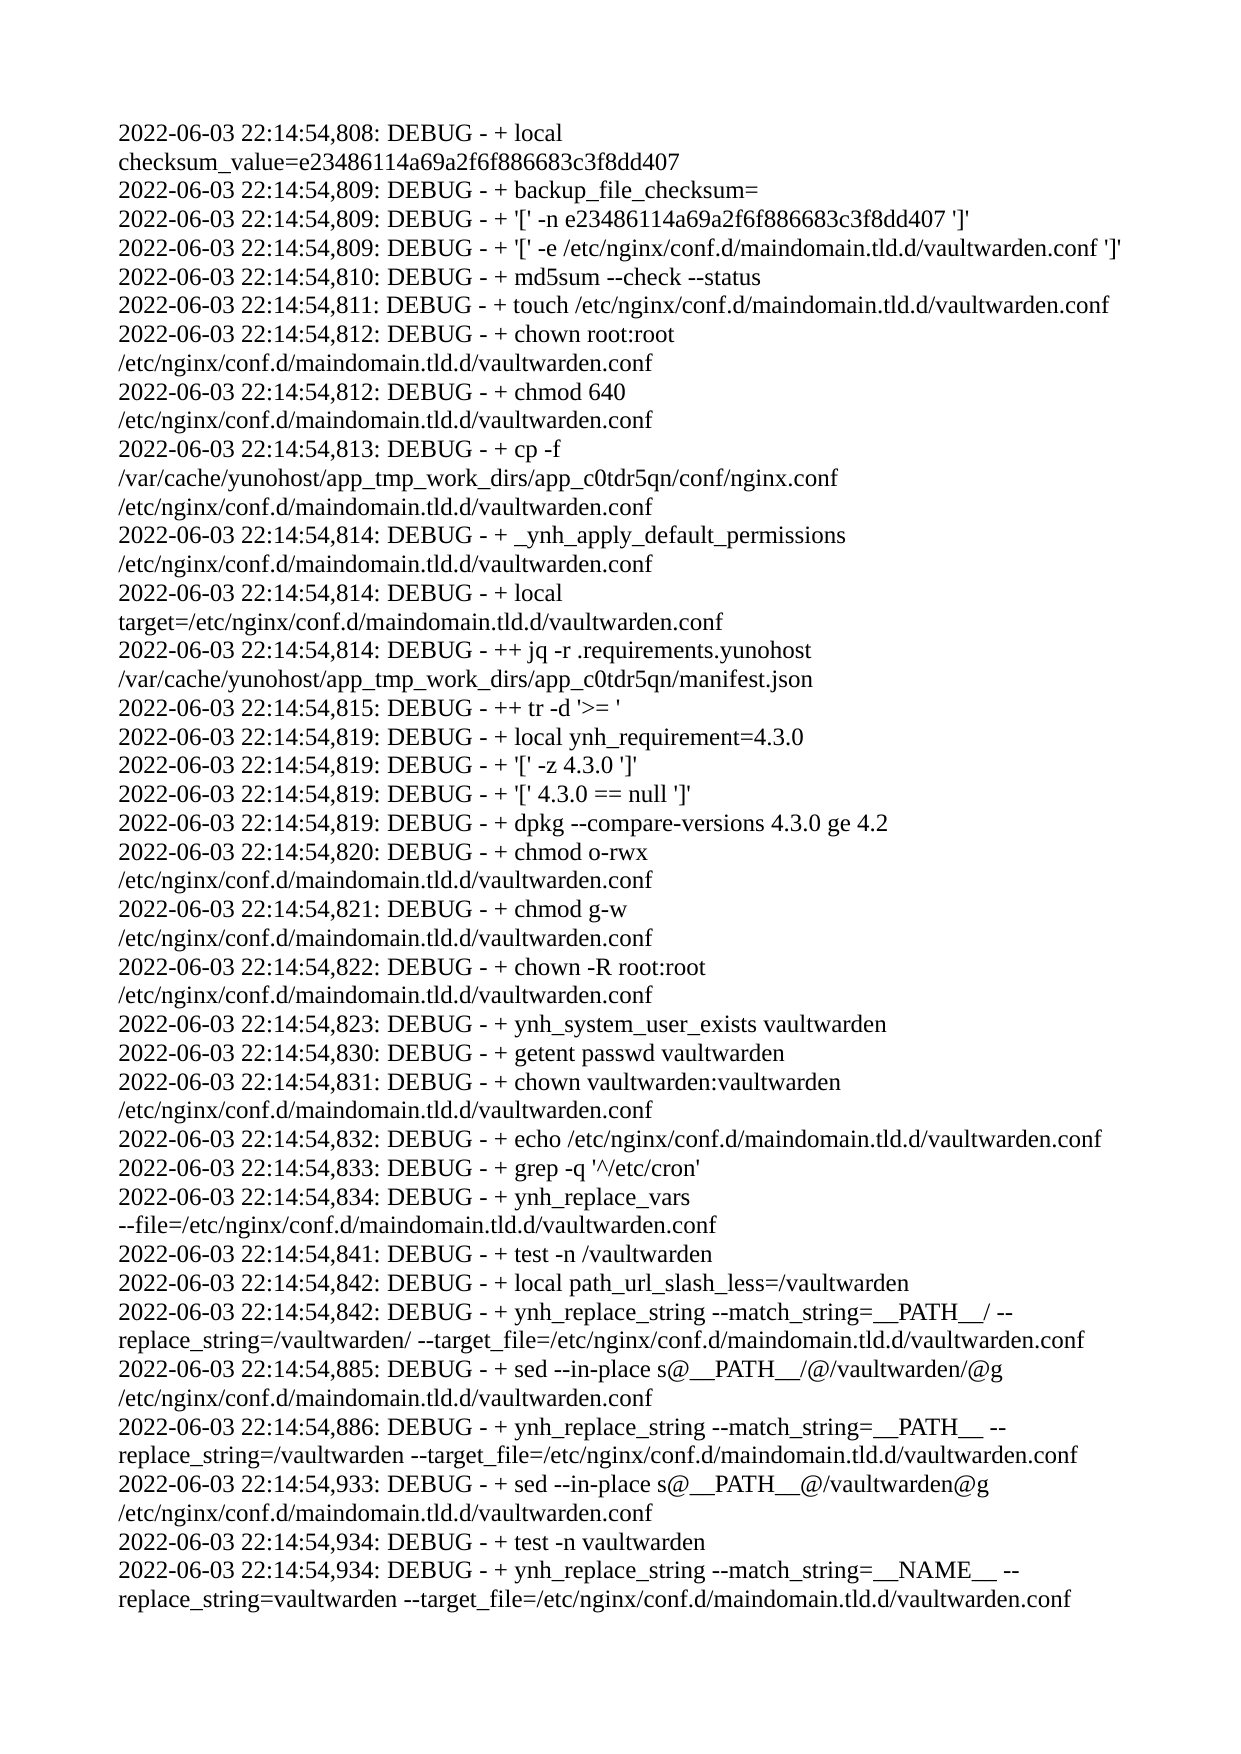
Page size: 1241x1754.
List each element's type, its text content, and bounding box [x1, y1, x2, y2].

text 2022-06-03 22:14:54,820: DEBUG - + chmod o-rwx /etc/nginx/conf.d/maindomain.tld.d/vaultwarden.conf [118, 837, 1122, 894]
text 2022-06-03 22:14:54,934: DEBUG - + test -n vaultwarden [118, 1527, 1122, 1556]
text 2022-06-03 22:14:54,809: DEBUG - + '[' -e /etc/nginx/conf.d/maindomain.tld.d/vaultwarden.conf ']' [118, 233, 1122, 262]
text 2022-06-03 22:14:54,814: DEBUG - + local target=/etc/nginx/conf.d/maindomain.tld.d/vaultwarden.conf [118, 578, 1122, 636]
text 2022-06-03 22:14:54,841: DEBUG - + test -n /vaultwarden [118, 1239, 1122, 1268]
text 2022-06-03 22:14:54,815: DEBUG - ++ tr -d '>= ' [118, 693, 1122, 722]
text 2022-06-03 22:14:54,933: DEBUG - + sed --in-place s@__PATH__@/vaultwarden@g /etc/nginx/conf.d/maindomain.tld.d/vaultwarden.conf [118, 1469, 1122, 1527]
text 2022-06-03 22:14:54,811: DEBUG - + touch /etc/nginx/conf.d/maindomain.tld.d/vaultwarden.conf [118, 291, 1122, 319]
text 2022-06-03 22:14:54,831: DEBUG - + chown vaultwarden:vaultwarden /etc/nginx/conf.d/maindomain.tld.d/vaultwarden.conf [118, 1067, 1122, 1124]
text 2022-06-03 22:14:54,808: DEBUG - + local checksum_value=e23486114a69a2f6f886683c3f8dd407 [118, 118, 1122, 176]
text 2022-06-03 22:14:54,809: DEBUG - + backup_file_checksum= [118, 176, 1122, 204]
text 2022-06-03 22:14:54,842: DEBUG - + ynh_replace_string --match_string=__PATH__/ --replace_string=/vaultwarden/ --target_file=/etc/nginx/conf.d/maindomain.tld.d/vaultwarden.conf [118, 1297, 1122, 1354]
text 2022-06-03 22:14:54,812: DEBUG - + chown root:root /etc/nginx/conf.d/maindomain.tld.d/vaultwarden.conf [118, 319, 1122, 377]
text 2022-06-03 22:14:54,819: DEBUG - + '[' -z 4.3.0 ']' [118, 751, 1122, 779]
text 2022-06-03 22:14:54,810: DEBUG - + md5sum --check --status [118, 262, 1122, 291]
text 2022-06-03 22:14:54,885: DEBUG - + sed --in-place s@__PATH__/@/vaultwarden/@g /etc/nginx/conf.d/maindomain.tld.d/vaultwarden.conf [118, 1354, 1122, 1412]
text 2022-06-03 22:14:54,822: DEBUG - + chown -R root:root /etc/nginx/conf.d/maindomain.tld.d/vaultwarden.conf [118, 952, 1122, 1009]
text 2022-06-03 22:14:54,814: DEBUG - + _ynh_apply_default_permissions /etc/nginx/conf.d/maindomain.tld.d/vaultwarden.conf [118, 521, 1122, 578]
text 2022-06-03 22:14:54,821: DEBUG - + chmod g-w /etc/nginx/conf.d/maindomain.tld.d/vaultwarden.conf [118, 894, 1122, 952]
text 2022-06-03 22:14:54,842: DEBUG - + local path_url_slash_less=/vaultwarden [118, 1268, 1122, 1297]
text 2022-06-03 22:14:54,832: DEBUG - + echo /etc/nginx/conf.d/maindomain.tld.d/vaultwarden.conf [118, 1124, 1122, 1153]
text 2022-06-03 22:14:54,830: DEBUG - + getent passwd vaultwarden [118, 1038, 1122, 1067]
text 2022-06-03 22:14:54,834: DEBUG - + ynh_replace_vars --file=/etc/nginx/conf.d/maindomain.tld.d/vaultwarden.conf [118, 1182, 1122, 1239]
text 2022-06-03 22:14:54,809: DEBUG - + '[' -n e23486114a69a2f6f886683c3f8dd407 ']' [118, 204, 1122, 233]
text 2022-06-03 22:14:54,819: DEBUG - + '[' 4.3.0 == null ']' [118, 779, 1122, 808]
text 2022-06-03 22:14:54,819: DEBUG - + dpkg --compare-versions 4.3.0 ge 4.2 [118, 808, 1122, 837]
text 2022-06-03 22:14:54,812: DEBUG - + chmod 640 /etc/nginx/conf.d/maindomain.tld.d/vaultwarden.conf [118, 377, 1122, 434]
text 2022-06-03 22:14:54,819: DEBUG - + local ynh_requirement=4.3.0 [118, 722, 1122, 751]
text 2022-06-03 22:14:54,814: DEBUG - ++ jq -r .requirements.yunohost /var/cache/yunohost/app_tmp_work_dirs/app_c0tdr5qn/manifest.json [118, 636, 1122, 693]
text 2022-06-03 22:14:54,886: DEBUG - + ynh_replace_string --match_string=__PATH__ --replace_string=/vaultwarden --target_file=/etc/nginx/conf.d/maindomain.tld.d/vaultwarden.conf [118, 1412, 1122, 1469]
text 2022-06-03 22:14:54,823: DEBUG - + ynh_system_user_exists vaultwarden [118, 1009, 1122, 1038]
text 2022-06-03 22:14:54,813: DEBUG - + cp -f /var/cache/yunohost/app_tmp_work_dirs/app_c0tdr5qn/conf/nginx.conf /etc/nginx/conf.d/maindomain.tld.d/vaultwarden.conf [118, 434, 1122, 521]
text 2022-06-03 22:14:54,833: DEBUG - + grep -q '^/etc/cron' [118, 1153, 1122, 1182]
text 2022-06-03 22:14:54,934: DEBUG - + ynh_replace_string --match_string=__NAME__ --replace_string=vaultwarden --target_file=/etc/nginx/conf.d/maindomain.tld.d/vaultwarden.conf [118, 1556, 1122, 1613]
